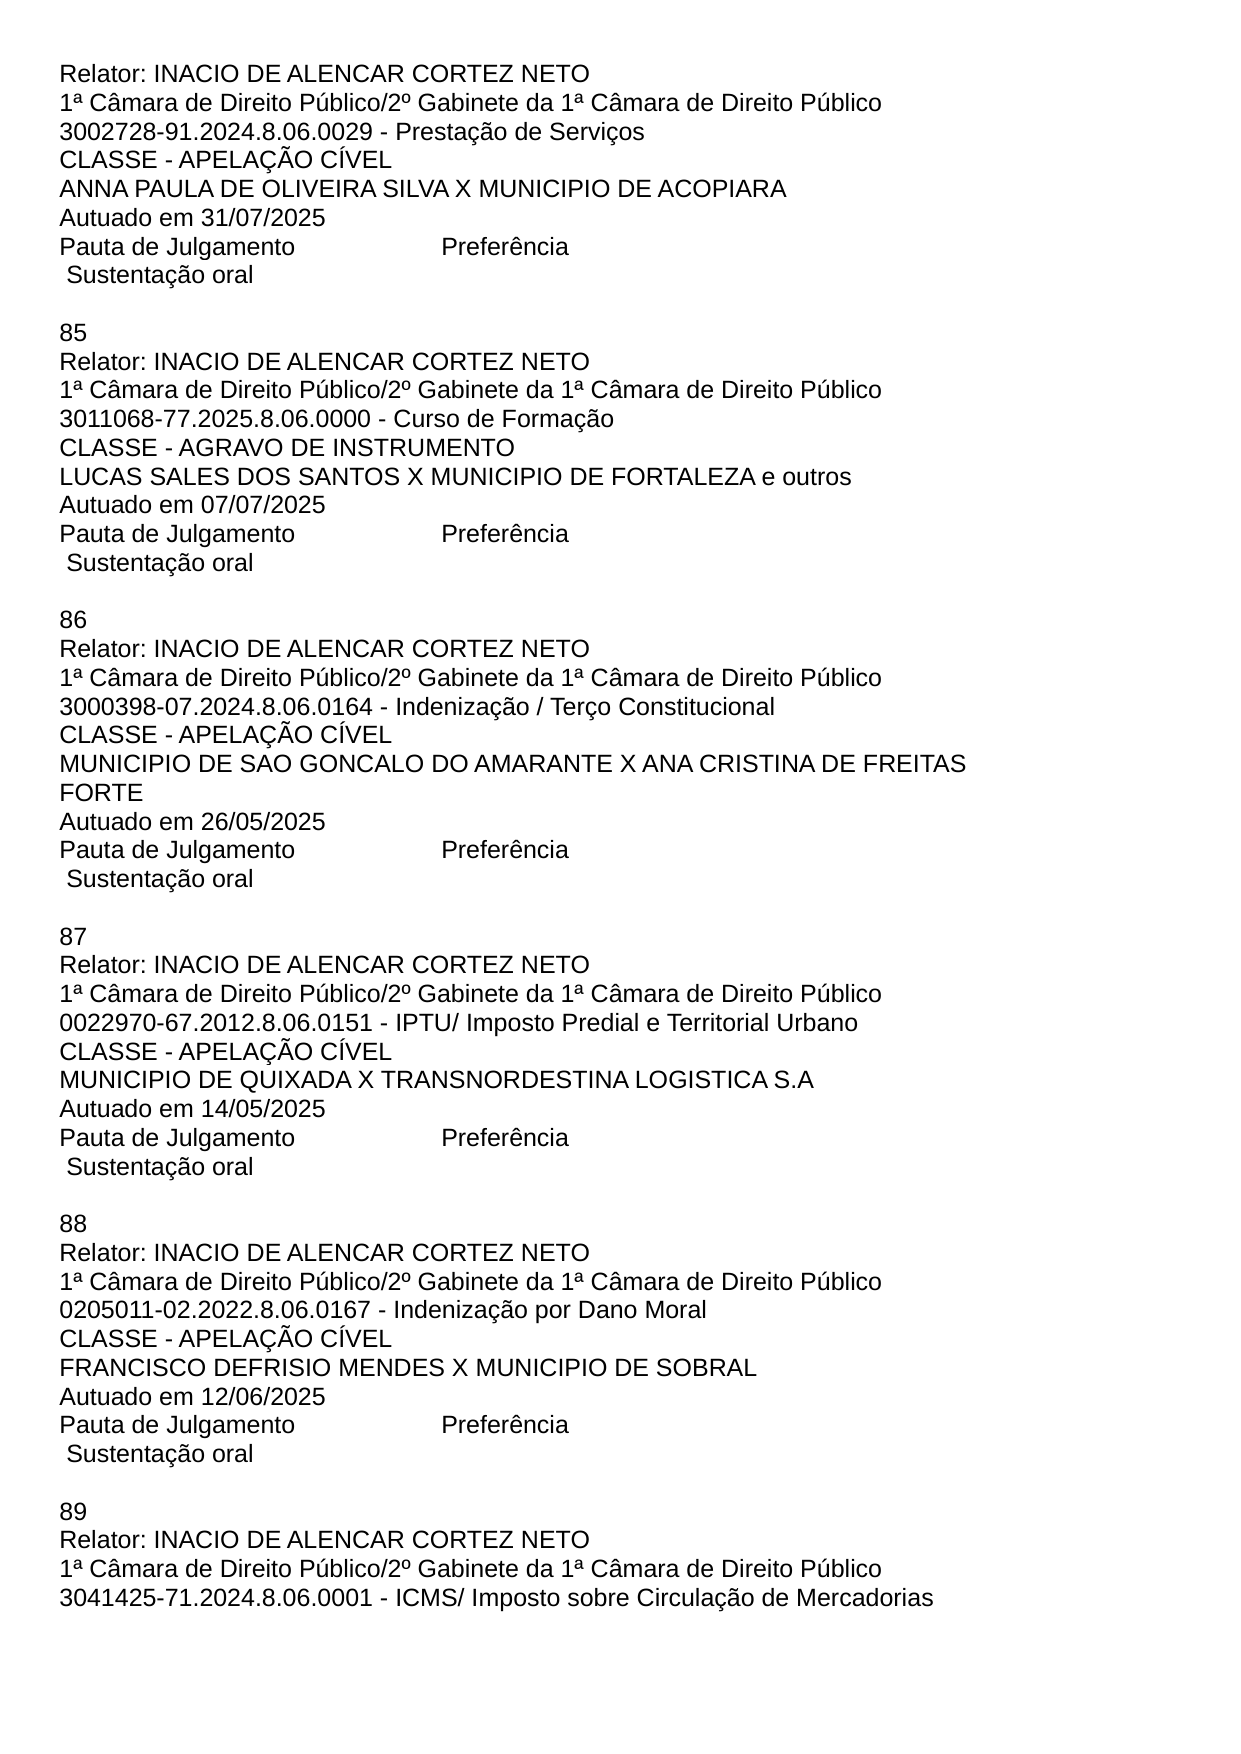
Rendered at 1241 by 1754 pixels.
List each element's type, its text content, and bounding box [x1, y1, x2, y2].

text CLASSE - APELAÇÃO CÍVEL [59, 720, 989, 749]
text Sustentação oral [59, 1152, 989, 1180]
text Sustentação oral [59, 548, 989, 577]
text Relator: INACIO DE ALENCAR CORTEZ NETO [59, 347, 989, 375]
text CLASSE - APELAÇÃO CÍVEL [59, 1324, 989, 1353]
text Relator: INACIO DE ALENCAR CORTEZ NETO [59, 1238, 989, 1267]
text 88 [59, 1209, 989, 1238]
text Relator: INACIO DE ALENCAR CORTEZ NETO [59, 59, 989, 88]
text 1ª Câmara de Direito Público/2º Gabinete da 1ª Câmara de Direito Público [59, 1267, 989, 1295]
text CLASSE - APELAÇÃO CÍVEL [59, 145, 989, 174]
text 0022970-67.2012.8.06.0151 - IPTU/ Imposto Predial e Territorial Urbano [59, 1008, 989, 1037]
text Pauta de Julgamento Preferência [59, 232, 989, 260]
text 3011068-77.2025.8.06.0000 - Curso de Formação [59, 404, 989, 433]
text MUNICIPIO DE SAO GONCALO DO AMARANTE X ANA CRISTINA DE FREITAS FORTE [59, 749, 989, 807]
text 1ª Câmara de Direito Público/2º Gabinete da 1ª Câmara de Direito Público [59, 979, 989, 1008]
text 3002728-91.2024.8.06.0029 - Prestação de Serviços [59, 117, 989, 145]
text 1ª Câmara de Direito Público/2º Gabinete da 1ª Câmara de Direito Público [59, 1554, 989, 1583]
text Autuado em 26/05/2025 [59, 807, 989, 835]
text CLASSE - APELAÇÃO CÍVEL [59, 1037, 989, 1065]
text FRANCISCO DEFRISIO MENDES X MUNICIPIO DE SOBRAL [59, 1353, 989, 1382]
text 1ª Câmara de Direito Público/2º Gabinete da 1ª Câmara de Direito Público [59, 663, 989, 692]
text Pauta de Julgamento Preferência [59, 1123, 989, 1152]
text 0205011-02.2022.8.06.0167 - Indenização por Dano Moral [59, 1295, 989, 1324]
text Relator: INACIO DE ALENCAR CORTEZ NETO [59, 1525, 989, 1554]
text LUCAS SALES DOS SANTOS X MUNICIPIO DE FORTALEZA e outros [59, 462, 989, 490]
text Autuado em 14/05/2025 [59, 1094, 989, 1123]
text Autuado em 07/07/2025 [59, 490, 989, 519]
text Pauta de Julgamento Preferência [59, 1410, 989, 1439]
text Sustentação oral [59, 260, 989, 289]
text Autuado em 12/06/2025 [59, 1382, 989, 1410]
text 86 [59, 605, 989, 634]
text Pauta de Julgamento Preferência [59, 519, 989, 548]
text 89 [59, 1497, 989, 1525]
text Relator: INACIO DE ALENCAR CORTEZ NETO [59, 634, 989, 663]
text Pauta de Julgamento Preferência [59, 835, 989, 864]
text Relator: INACIO DE ALENCAR CORTEZ NETO [59, 950, 989, 979]
text 1ª Câmara de Direito Público/2º Gabinete da 1ª Câmara de Direito Público [59, 375, 989, 404]
text CLASSE - AGRAVO DE INSTRUMENTO [59, 433, 989, 462]
text Sustentação oral [59, 864, 989, 893]
text ANNA PAULA DE OLIVEIRA SILVA X MUNICIPIO DE ACOPIARA [59, 174, 989, 203]
text 3041425-71.2024.8.06.0001 - ICMS/ Imposto sobre Circulação de Mercadorias [59, 1583, 989, 1612]
text 87 [59, 922, 989, 950]
text MUNICIPIO DE QUIXADA X TRANSNORDESTINA LOGISTICA S.A [59, 1065, 989, 1094]
text Autuado em 31/07/2025 [59, 203, 989, 232]
text 3000398-07.2024.8.06.0164 - Indenização / Terço Constitucional [59, 692, 989, 720]
text 1ª Câmara de Direito Público/2º Gabinete da 1ª Câmara de Direito Público [59, 88, 989, 117]
text 85 [59, 318, 989, 347]
text Sustentação oral [59, 1439, 989, 1468]
